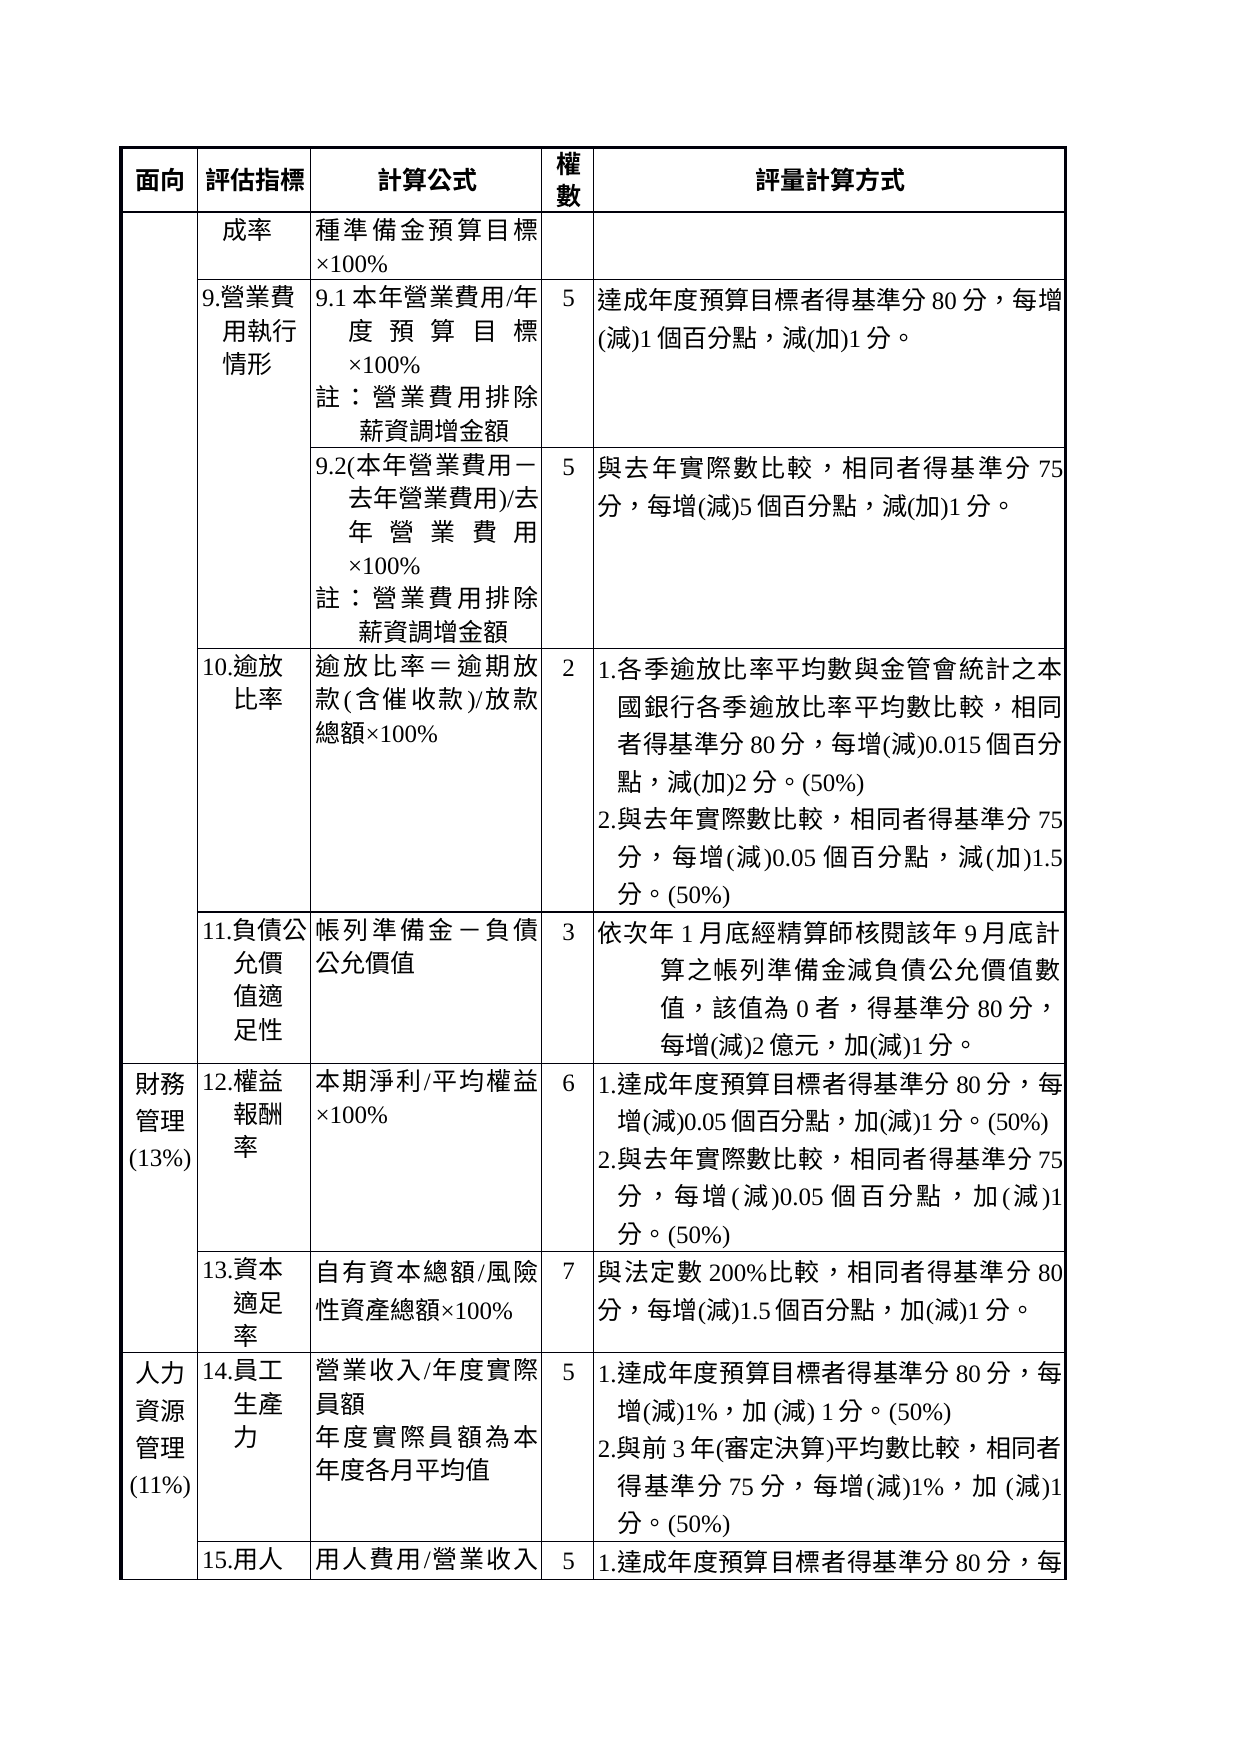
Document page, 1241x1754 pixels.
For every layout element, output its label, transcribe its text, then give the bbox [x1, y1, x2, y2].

table_cell 6 [542, 1064, 593, 1251]
table_cell 5 [542, 280, 593, 447]
table_cell [542, 213, 593, 279]
table_cell 財務管理(13%) [123, 1064, 197, 1352]
table_cell 13.資本適足率 [198, 1252, 310, 1352]
table_cell 1.達成年度預算目標者得基準分80分，每增(減)0.05個百分點，加(減)1分。(50%) 2.與去年實際數比較，相同者得基準分75分，每增(減)0.05個百分點，加(減)1分。(50%) [594, 1064, 1064, 1251]
table_cell 自有資本總額/風險性資產總額×100% [311, 1252, 541, 1352]
table_cell 7 [542, 1252, 593, 1352]
table_cell 本期淨利/平均權益×100% [311, 1064, 541, 1251]
table_cell 帳列準備金－負債公允價值 [311, 913, 541, 1062]
table_cell 種準備金預算目標×100% [311, 213, 541, 279]
table_cell 15.用人 [198, 1542, 310, 1579]
table_cell 逾放比率＝逾期放款(含催收款)/放款總額×100% [311, 649, 541, 911]
table_cell 與法定數200%比較，相同者得基準分80分，每增(減)1.5個百分點，加(減)1分。 [594, 1252, 1064, 1352]
table_cell 11.負債公允價值適足性 [198, 913, 310, 1062]
table_cell 9.2(本年營業費用－去年營業費用)/去年營業費用×100% 註：營業費用排除薪資調增金額 [311, 448, 541, 648]
table_header 評量計算方式 [594, 149, 1064, 211]
table_cell 5 [542, 1353, 593, 1541]
table_header 權數 [542, 149, 593, 211]
table_cell [123, 213, 197, 1062]
table_cell 營業收入/年度實際員額 年度實際員額為本年度各月平均值 [311, 1353, 541, 1541]
table_cell 5 [542, 448, 593, 648]
table_header 計算公式 [311, 149, 541, 211]
table_cell 10.逾放比率 [198, 649, 310, 911]
table_header 評估指標 [198, 149, 310, 211]
table_cell 達成年度預算目標者得基準分80分，每增(減)1個百分點，減(加)1分。 [594, 280, 1064, 447]
table_cell 2 [542, 649, 593, 911]
table_cell 1.各季逾放比率平均數與金管會統計之本國銀行各季逾放比率平均數比較，相同者得基準分80分，每增(減)0.015個百分點，減(加)2分。(50%) 2.與去年實際數比較，相同者得基準分75分，每增(減)0.05個百分點，減(加)1.5分。(50%) [594, 649, 1064, 911]
table_cell 1.達成年度預算目標者得基準分80分，每 [594, 1542, 1064, 1579]
table_cell 與去年實際數比較，相同者得基準分75分，每增(減)5個百分點，減(加)1分。 [594, 448, 1064, 648]
table_cell 9.營業費用執行情形 [198, 280, 310, 648]
table_cell 9.1本年營業費用/年度預算目標×100% 註：營業費用排除薪資調增金額 [311, 280, 541, 447]
table_cell 人力資源管理(11%) [123, 1353, 197, 1579]
table_cell 1.達成年度預算目標者得基準分80分，每增(減)1%，加 (減) 1分。(50%) 2.與前3年(審定決算)平均數比較，相同者得基準分75分，每增(減)1%，加 (減)1分。(50%) [594, 1353, 1064, 1541]
table_cell 5 [542, 1542, 593, 1579]
table_cell [594, 213, 1064, 279]
table_cell 用人費用/營業收入 [311, 1542, 541, 1579]
table_cell 依次年1月底經精算師核閱該年9月底計算之帳列準備金減負債公允價值數值，該值為0者，得基準分80分，每增(減)2億元，加(減)1分。 [594, 913, 1064, 1062]
table_cell 12.權益報酬率 [198, 1064, 310, 1251]
table_cell 3 [542, 913, 593, 1062]
table_header 面向 [123, 149, 197, 211]
table_cell 14.員工生產力 [198, 1353, 310, 1541]
table_cell 成率 [198, 213, 310, 279]
